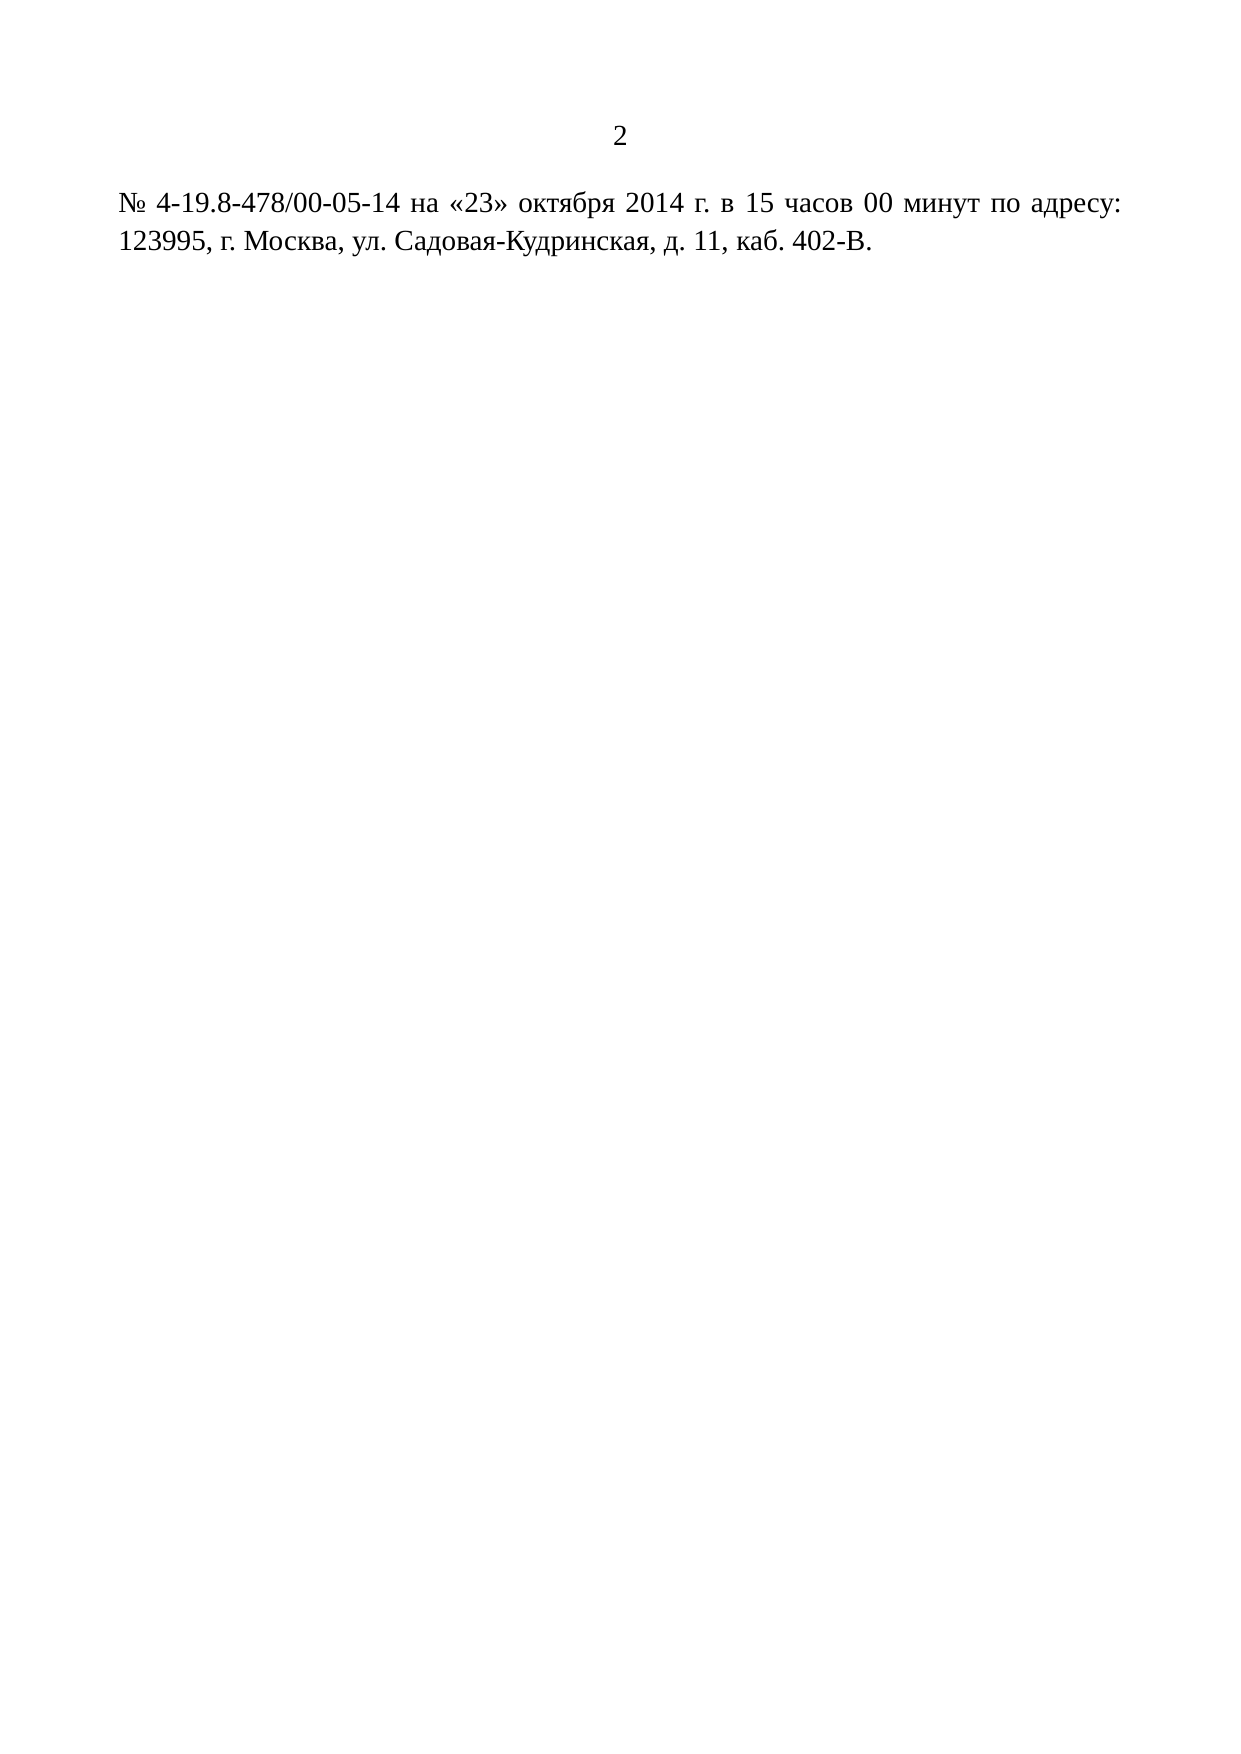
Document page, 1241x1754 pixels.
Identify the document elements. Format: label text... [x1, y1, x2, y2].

text № 4-19.8-478/00-05-14 на «23» октября 2014 г. в 15 часов 00 минут по адресу: 123995, г. Москва, ул. Садовая-Кудринская, д. 11, каб. 402-В. [118, 181, 1122, 257]
